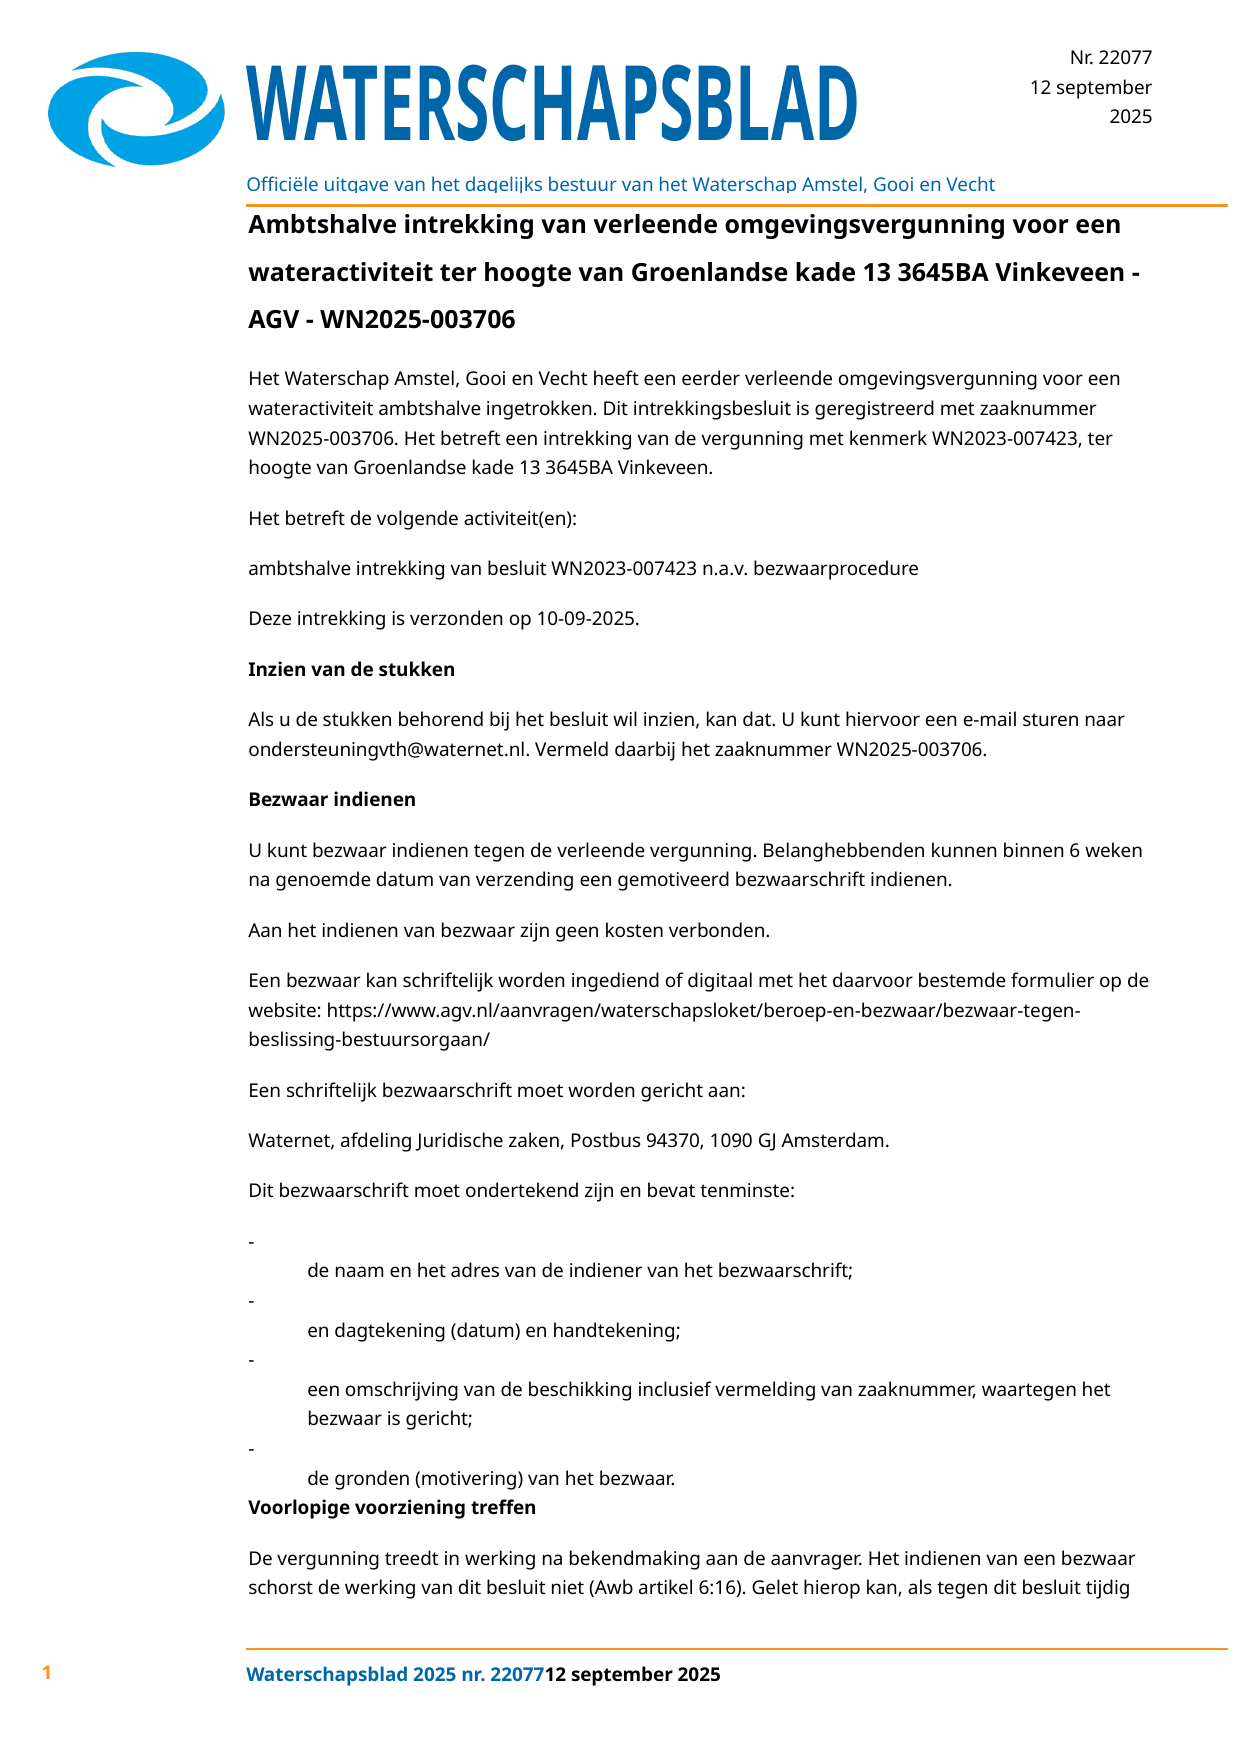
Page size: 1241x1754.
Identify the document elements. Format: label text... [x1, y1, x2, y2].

text Het Waterschap Amstel, Gooi en Vecht heeft een eerder verleende omgevingsvergunning voor een wateractiviteit ambtshalve ingetrokken. Dit intrekkingsbesluit is geregistreerd met zaaknummer WN2025-003706. Het betreft een intrekking van de vergunning met kenmerk WN2023-007423, ter hoogte van Groenlandse kade 13 3645BA Vinkeveen. [248, 366, 1152, 480]
list een omschrijving van de beschikking inclusief vermelding van zaaknummer, waartegen het bezwaar is gericht; [248, 1376, 1152, 1431]
text Voorlopige voorziening treffen [248, 1494, 1152, 1520]
text Inzien van de stukken [248, 656, 1152, 682]
text Een bezwaar kan schriftelijk worden ingediend of digitaal met het daarvoor bestemde formulier op de website: https://www.agv.nl/aanvragen/waterschapsloket/beroep-en-bezwaar/bezwaar-tegen-beslissing-bestuursorgaan/ [248, 967, 1152, 1052]
text Aan het indienen van bezwaar zijn geen kosten verbonden. [248, 917, 1152, 942]
text Waternet, afdeling Juridische zaken, Postbus 94370, 1090 GJ Amsterdam. [248, 1127, 1152, 1153]
text Als u de stukken behorend bij het besluit wil inzien, kan dat. U kunt hiervoor een e-mail sturen naar ondersteuningvth@waternet.nl. Vermeld daarbij het zaaknummer WN2025-003706. [248, 706, 1152, 762]
text Dit bezwaarschrift moet ondertekend zijn en bevat tenminste: [248, 1178, 1152, 1203]
text Ambtshalve intrekking van verleende omgevingsvergunning voor een wateractiviteit ter hoogte van Groenlandse kade 13 3645BA Vinkeveen - AGV - WN2025-003706 [248, 207, 1152, 336]
text Bezwaar indienen [248, 786, 1152, 812]
text ambtshalve intrekking van besluit WN2023-007423 n.a.v. bezwaarprocedure [248, 555, 1152, 581]
list en dagtekening (datum) en handtekening; [248, 1317, 1152, 1342]
text Deze intrekking is verzonden op 10-09-2025. [248, 606, 1152, 631]
picture [41, 47, 231, 172]
text Het betreft de volgende activiteit(en): [248, 505, 1152, 530]
text De vergunning treedt in werking na bekendmaking aan de aanvrager. Het indienen van een bezwaar schorst de werking van dit besluit niet (Awb artikel 6:16). Gelet hierop kan, als tegen dit besluit tijdig [248, 1545, 1152, 1600]
text U kunt bezwaar indienen tegen de verleende vergunning. Belanghebbenden kunnen binnen 6 weken na genoemde datum van verzending een gemotiveerd bezwaarschrift indienen. [248, 837, 1152, 892]
text Een schriftelijk bezwaarschrift moet worden gericht aan: [248, 1077, 1152, 1102]
list de gronden (motivering) van het bezwaar. [248, 1465, 1152, 1490]
list de naam en het adres van de indiener van het bezwaarschrift; [248, 1258, 1152, 1283]
